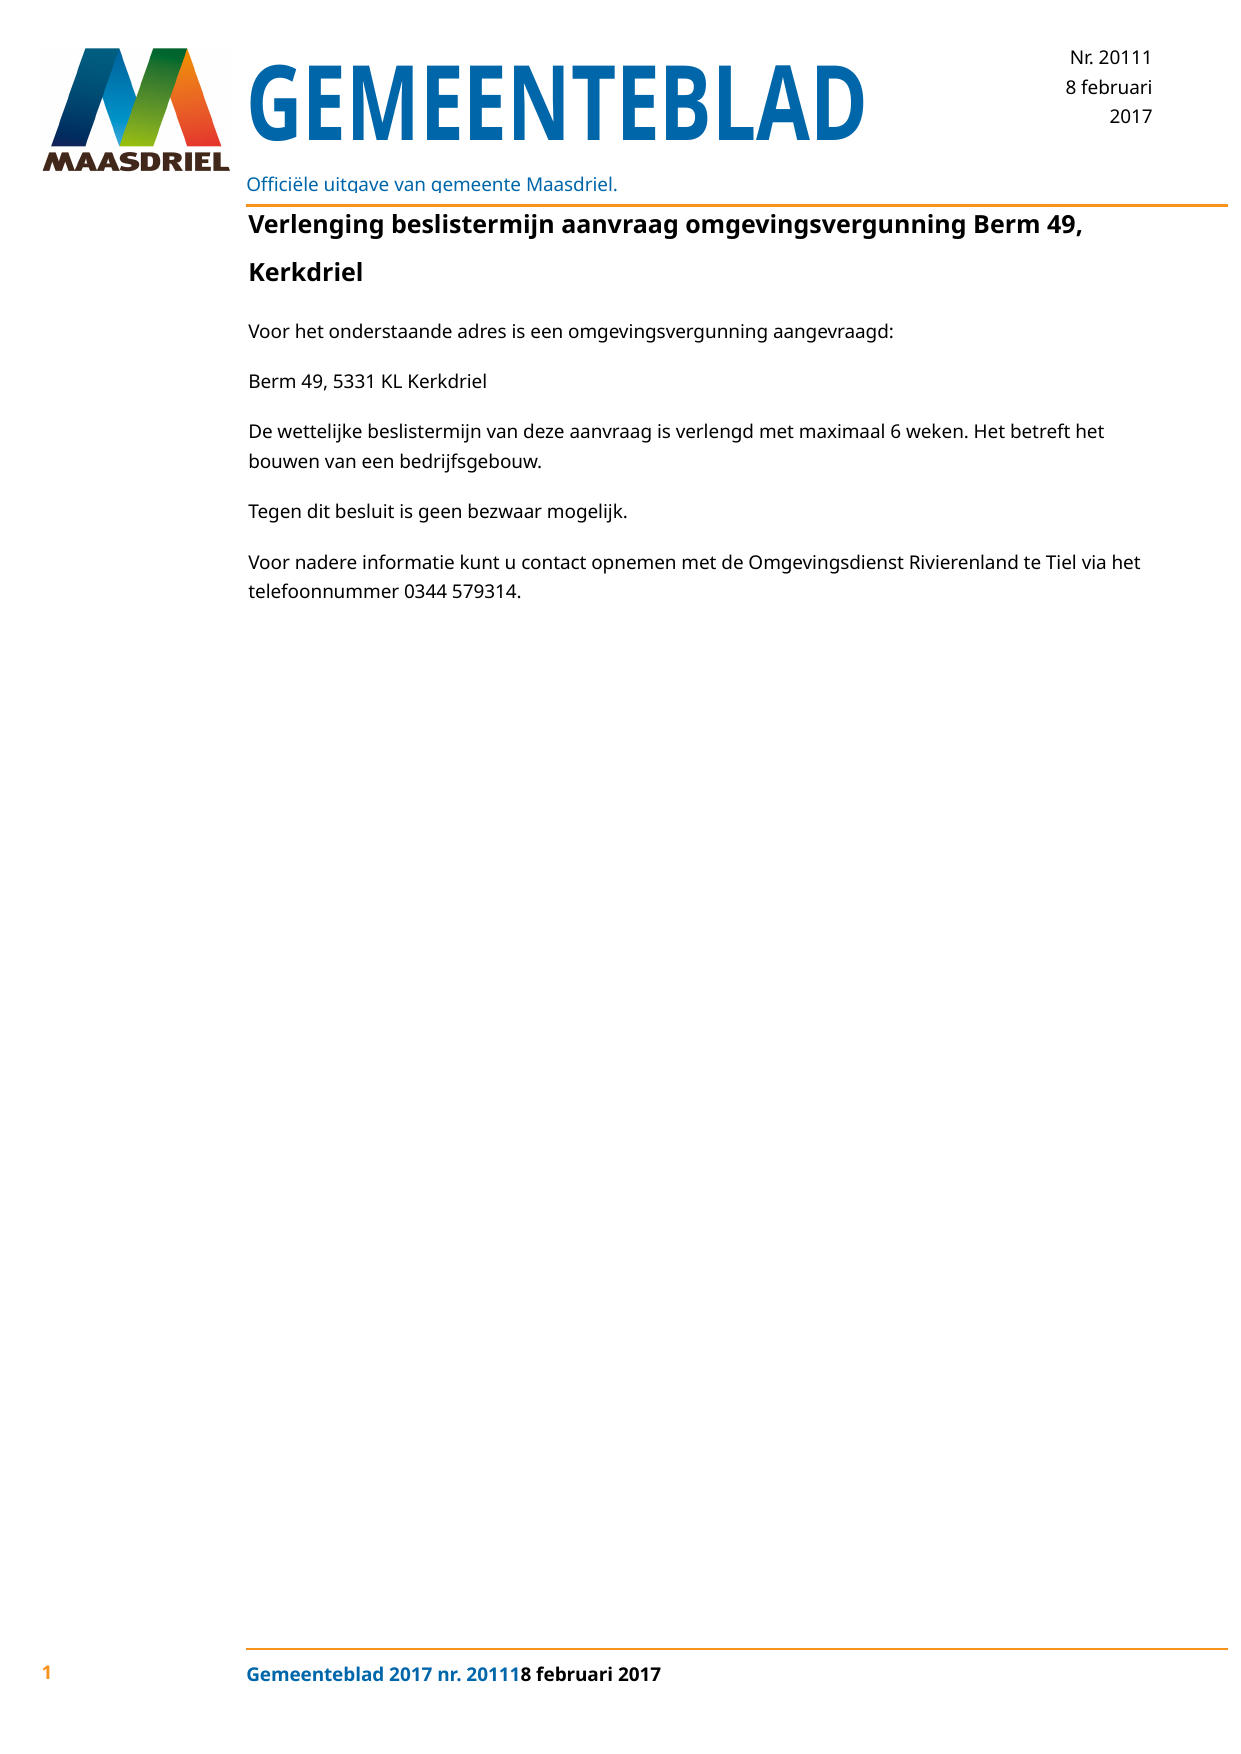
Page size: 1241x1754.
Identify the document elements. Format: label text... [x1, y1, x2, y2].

text Berm 49, 5331 KL Kerkdriel [248, 368, 1152, 394]
picture [41, 47, 231, 172]
text Tegen dit besluit is geen bezwaar mogelijk. [248, 499, 1152, 524]
text Voor nadere informatie kunt u contact opnemen met de Omgevingsdienst Rivierenland te Tiel via het telefoonnummer 0344 579314. [248, 549, 1152, 604]
text De wettelijke beslistermijn van deze aanvraag is verlengd met maximaal 6 weken. Het betreft het bouwen van een bedrijfsgebouw. [248, 419, 1152, 474]
text Voor het onderstaande adres is een omgevingsvergunning aangevraagd: [248, 318, 1152, 344]
text Verlenging beslistermijn aanvraag omgevingsvergunning Berm 49, Kerkdriel [248, 207, 1152, 288]
